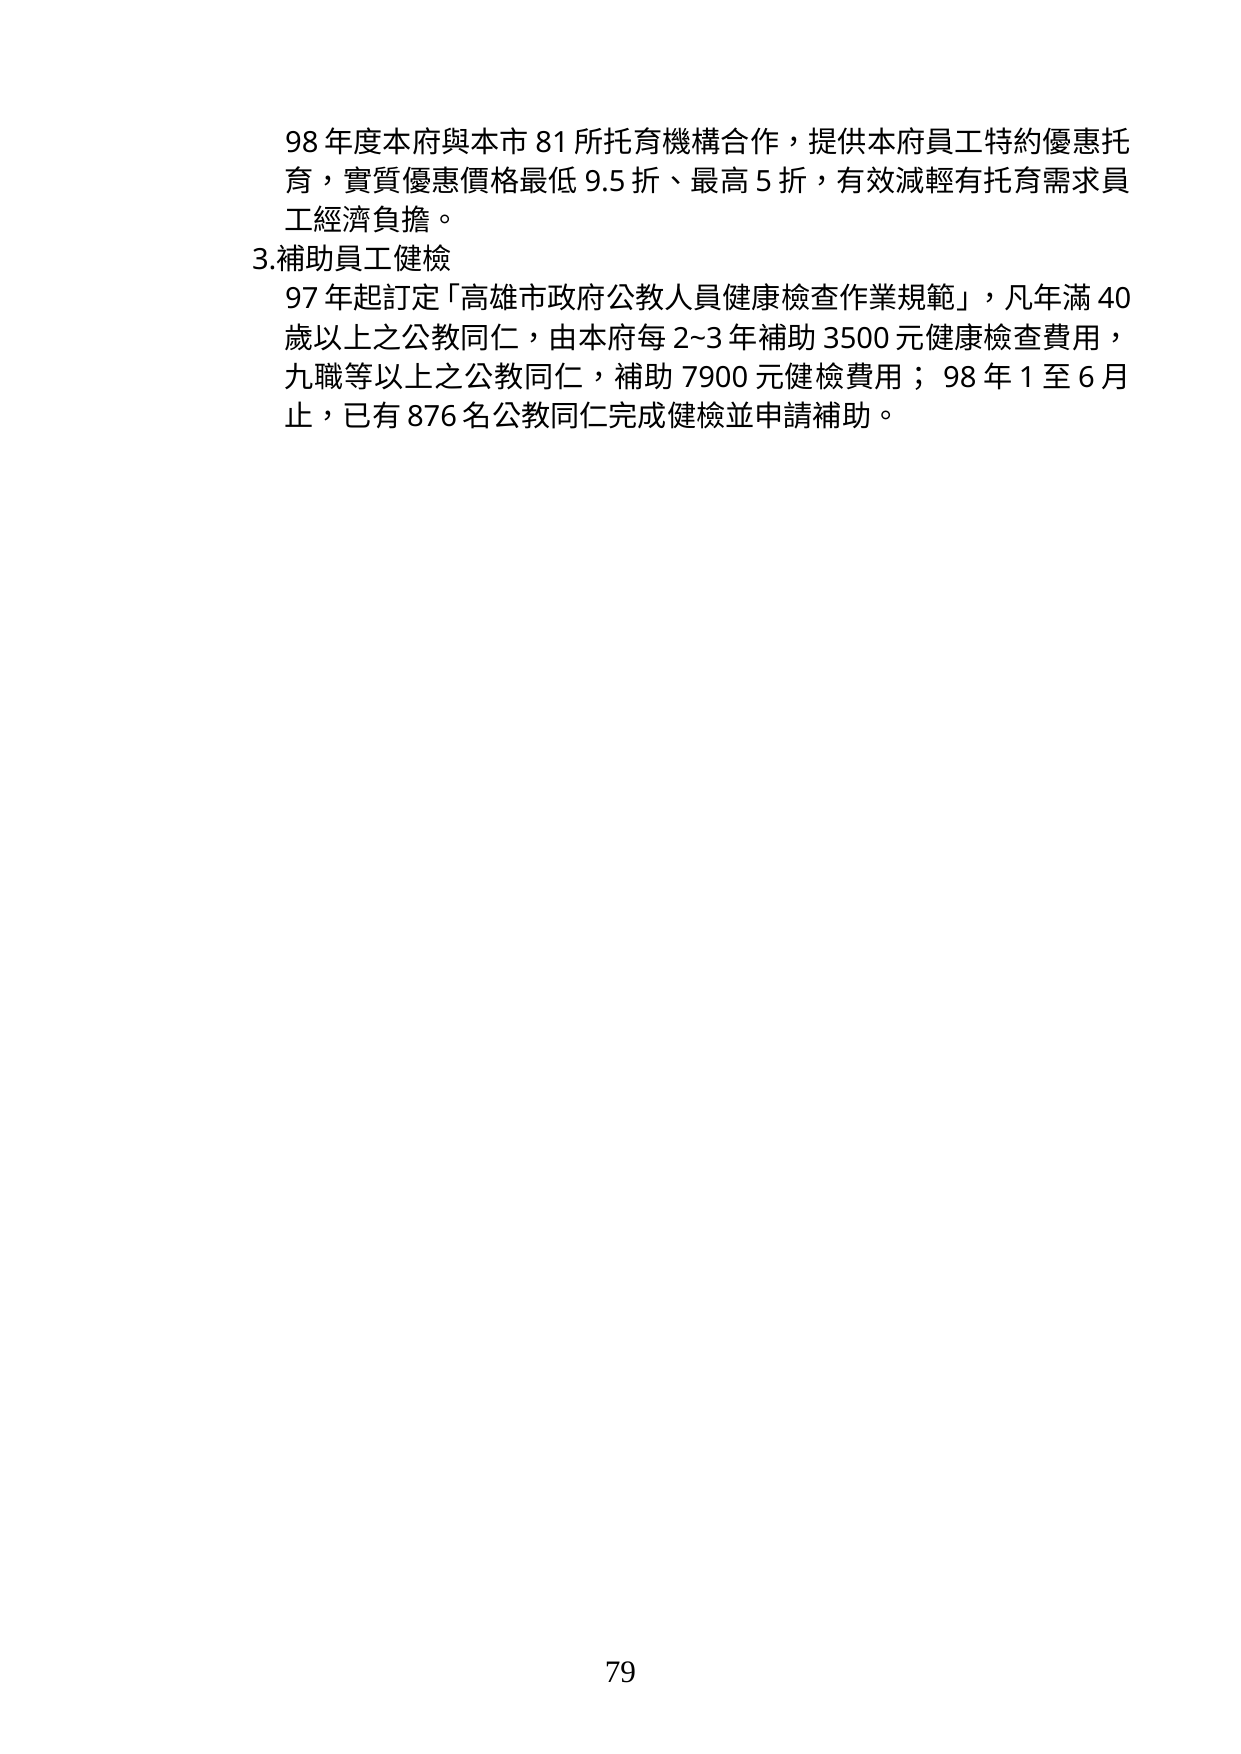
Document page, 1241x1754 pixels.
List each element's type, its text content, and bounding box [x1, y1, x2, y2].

text 98年度本府與本市81所托育機構合作，提供本府員工特約優惠托育，實質優惠價格最低9.5折、最高5折，有效減輕有托育需求員工經濟負擔。 [284, 121, 1131, 238]
text 3.補助員工健檢 [252, 238, 1131, 278]
text 97年起訂定「高雄市政府公教人員健康檢查作業規範」，凡年滿40歲以上之公教同仁，由本府每2~3年補助3500元健康檢查費用，九職等以上之公教同仁，補助7900元健檢費用； 98年1至6月止，已有876名公教同仁完成健檢並申請補助。 [284, 278, 1131, 434]
